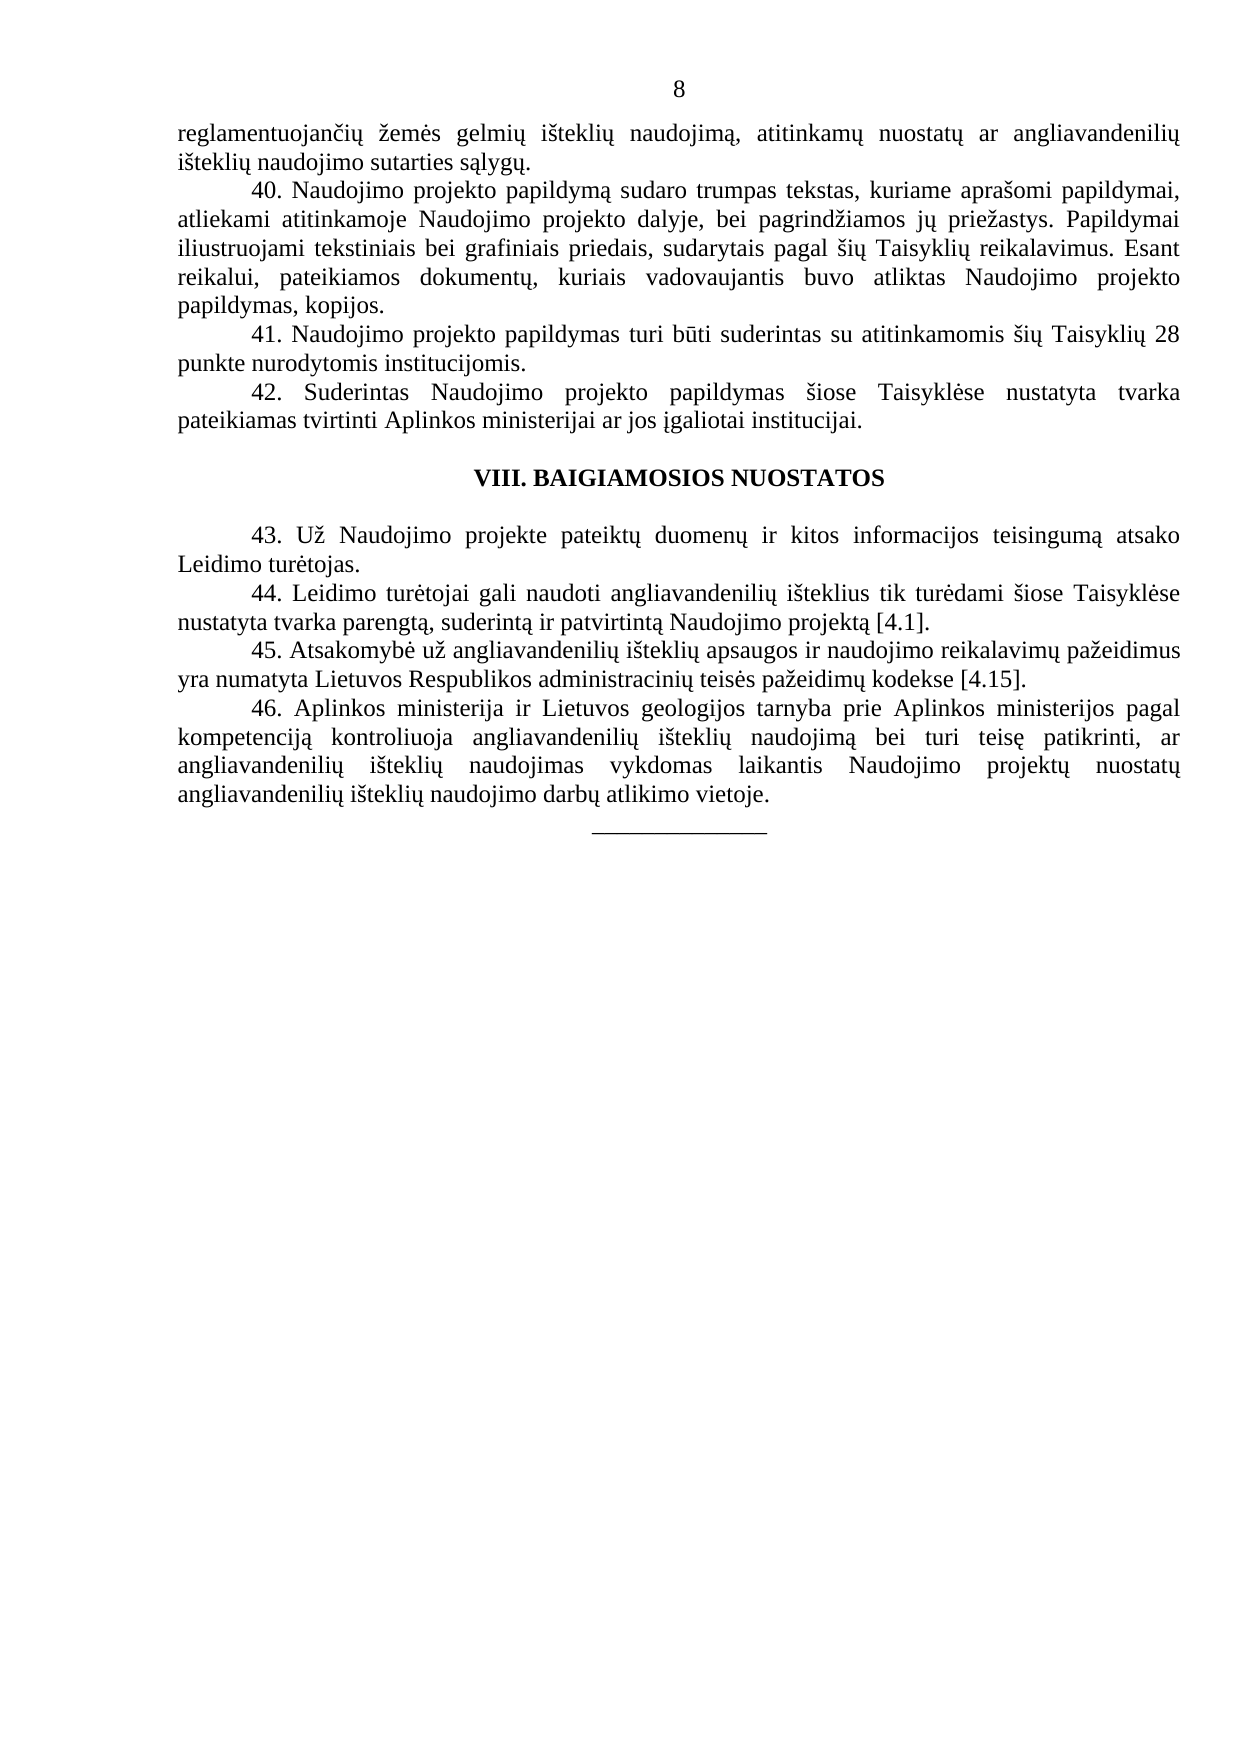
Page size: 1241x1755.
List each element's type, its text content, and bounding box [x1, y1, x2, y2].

text 44. Leidimo turėtojai gali naudoti angliavandenilių išteklius tik turėdami šiose Taisyklėse nustatyta tvarka parengtą, suderintą ir patvirtintą Naudojimo projektą [4.1]. [177, 578, 1181, 636]
text 46. Aplinkos ministerija ir Lietuvos geologijos tarnyba prie Aplinkos ministerijos pagal kompetenciją kontroliuoja angliavandenilių išteklių naudojimą bei turi teisę patikrinti, ar angliavandenilių išteklių naudojimas vykdomas laikantis Naudojimo projektų nuostatų angliavandenilių išteklių naudojimo darbų atlikimo vietoje. [177, 693, 1181, 808]
text ______________ [177, 808, 1181, 837]
text 40. Naudojimo projekto papildymą sudaro trumpas tekstas, kuriame aprašomi papildymai, atliekami atitinkamoje Naudojimo projekto dalyje, bei pagrindžiamos jų priežastys. Papildymai iliustruojami tekstiniais bei grafiniais priedais, sudarytais pagal šių Taisyklių reikalavimus. Esant reikalui, pateikiamos dokumentų, kuriais vadovaujantis buvo atliktas Naudojimo projekto papildymas, kopijos. [177, 176, 1181, 319]
text 45. Atsakomybė už angliavandenilių išteklių apsaugos ir naudojimo reikalavimų pažeidimus yra numatyta Lietuvos Respublikos administracinių teisės pažeidimų kodekse [4.15]. [177, 636, 1181, 693]
text 41. Naudojimo projekto papildymas turi būti suderintas su atitinkamomis šių Taisyklių 28 punkte nurodytomis institucijomis. [177, 319, 1181, 377]
text 43. Už Naudojimo projekte pateiktų duomenų ir kitos informacijos teisingumą atsako Leidimo turėtojas. [177, 521, 1181, 578]
text 42. Suderintas Naudojimo projekto papildymas šiose Taisyklėse nustatyta tvarka pateikiamas tvirtinti Aplinkos ministerijai ar jos įgaliotai institucijai. [177, 377, 1181, 434]
text VIII. BAIGIAMOSIOS NUOSTATOS [177, 463, 1181, 492]
text reglamentuojančių žemės gelmių išteklių naudojimą, atitinkamų nuostatų ar angliavandenilių išteklių naudojimo sutarties sąlygų. [177, 118, 1181, 176]
